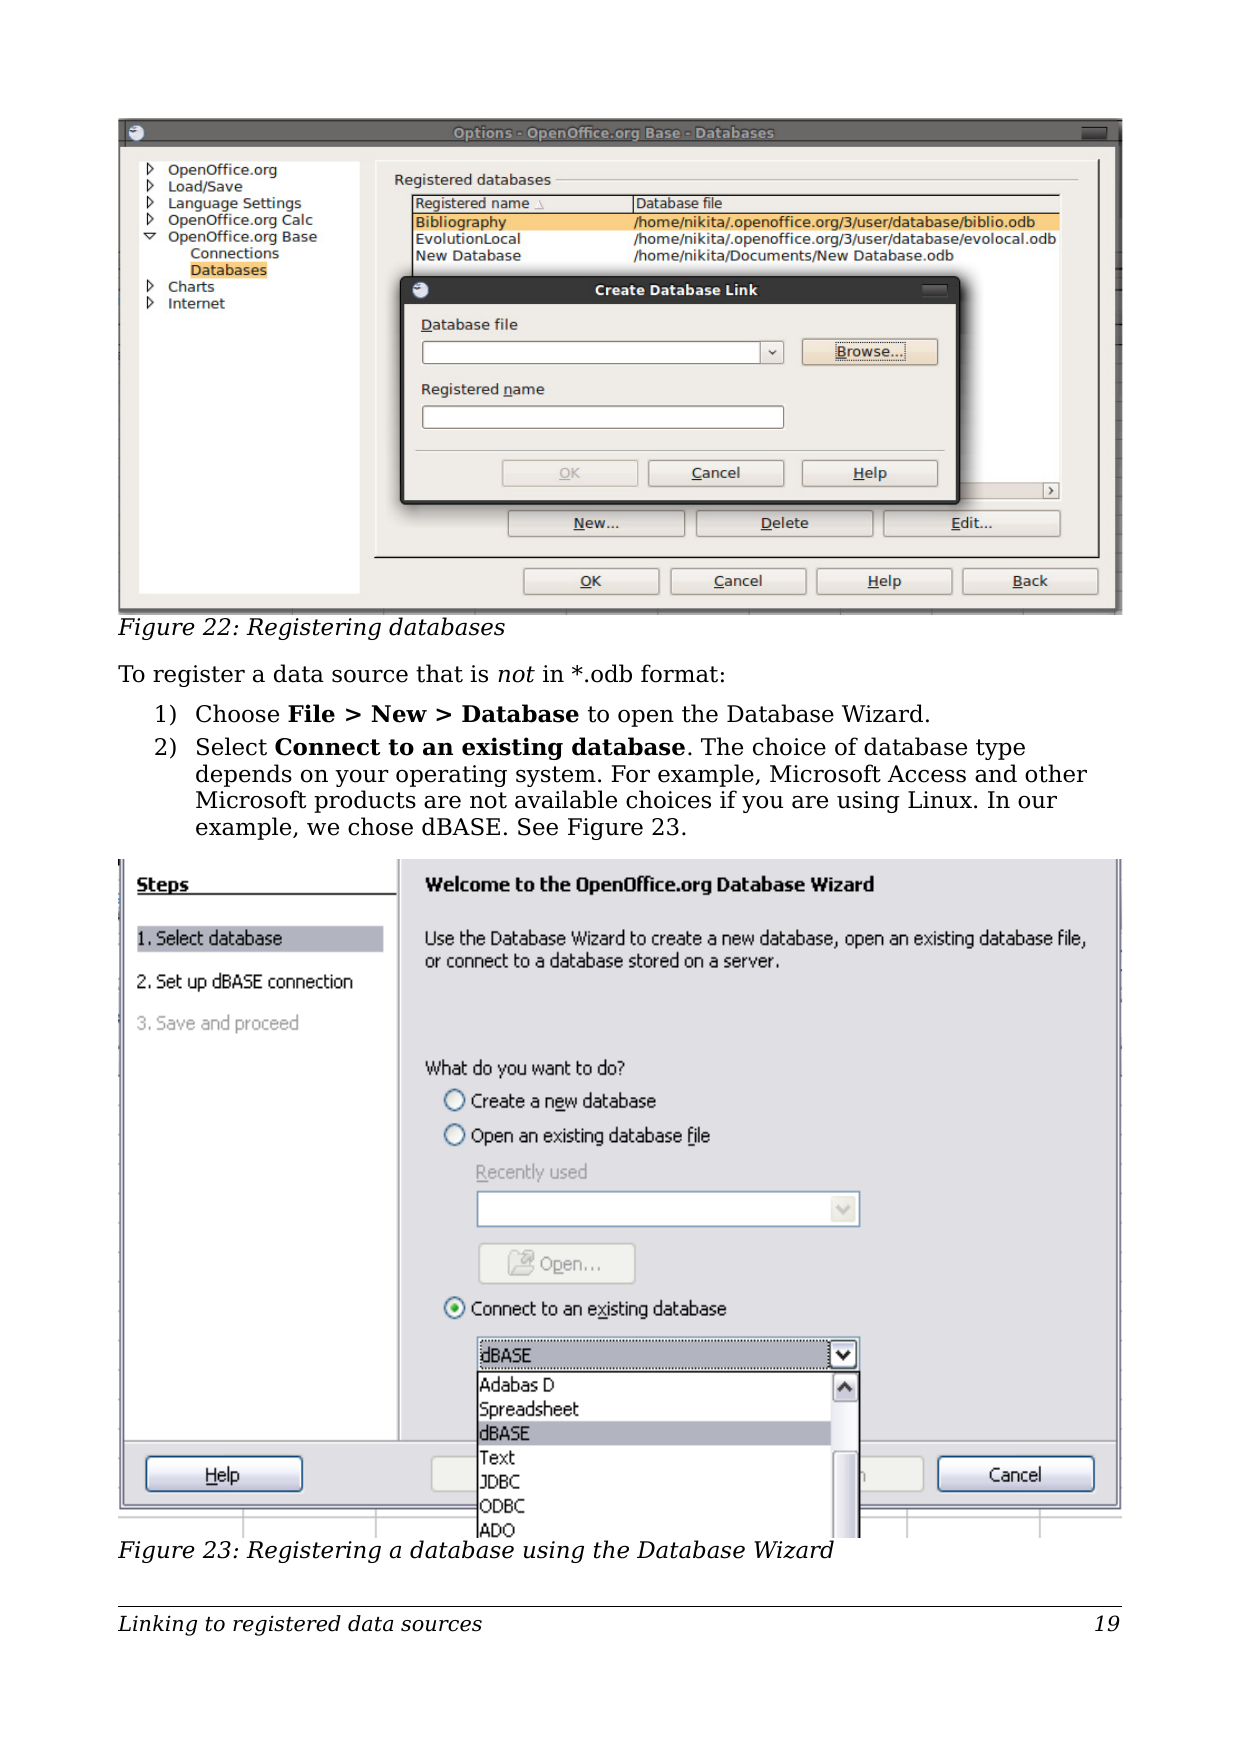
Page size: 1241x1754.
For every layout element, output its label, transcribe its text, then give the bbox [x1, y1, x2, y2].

text Figure 23: Registering a database using the Database Wizard [118, 1538, 1122, 1564]
list Select Connect to an existing database. The choice of database type depends on your operating system. For example, Microsoft Access and other Microsoft products are not available choices if you are using Linux. In our example, we chose dBASE. See Figure 23. [177, 734, 1122, 841]
list Choose File > New > Database to open the Database Wizard. [177, 701, 1122, 727]
picture [118, 118, 1123, 615]
picture [118, 859, 1123, 1538]
text To register a data source that is not in *.odb format: [118, 661, 1122, 688]
text Figure 22: Registering databases [118, 615, 1122, 641]
